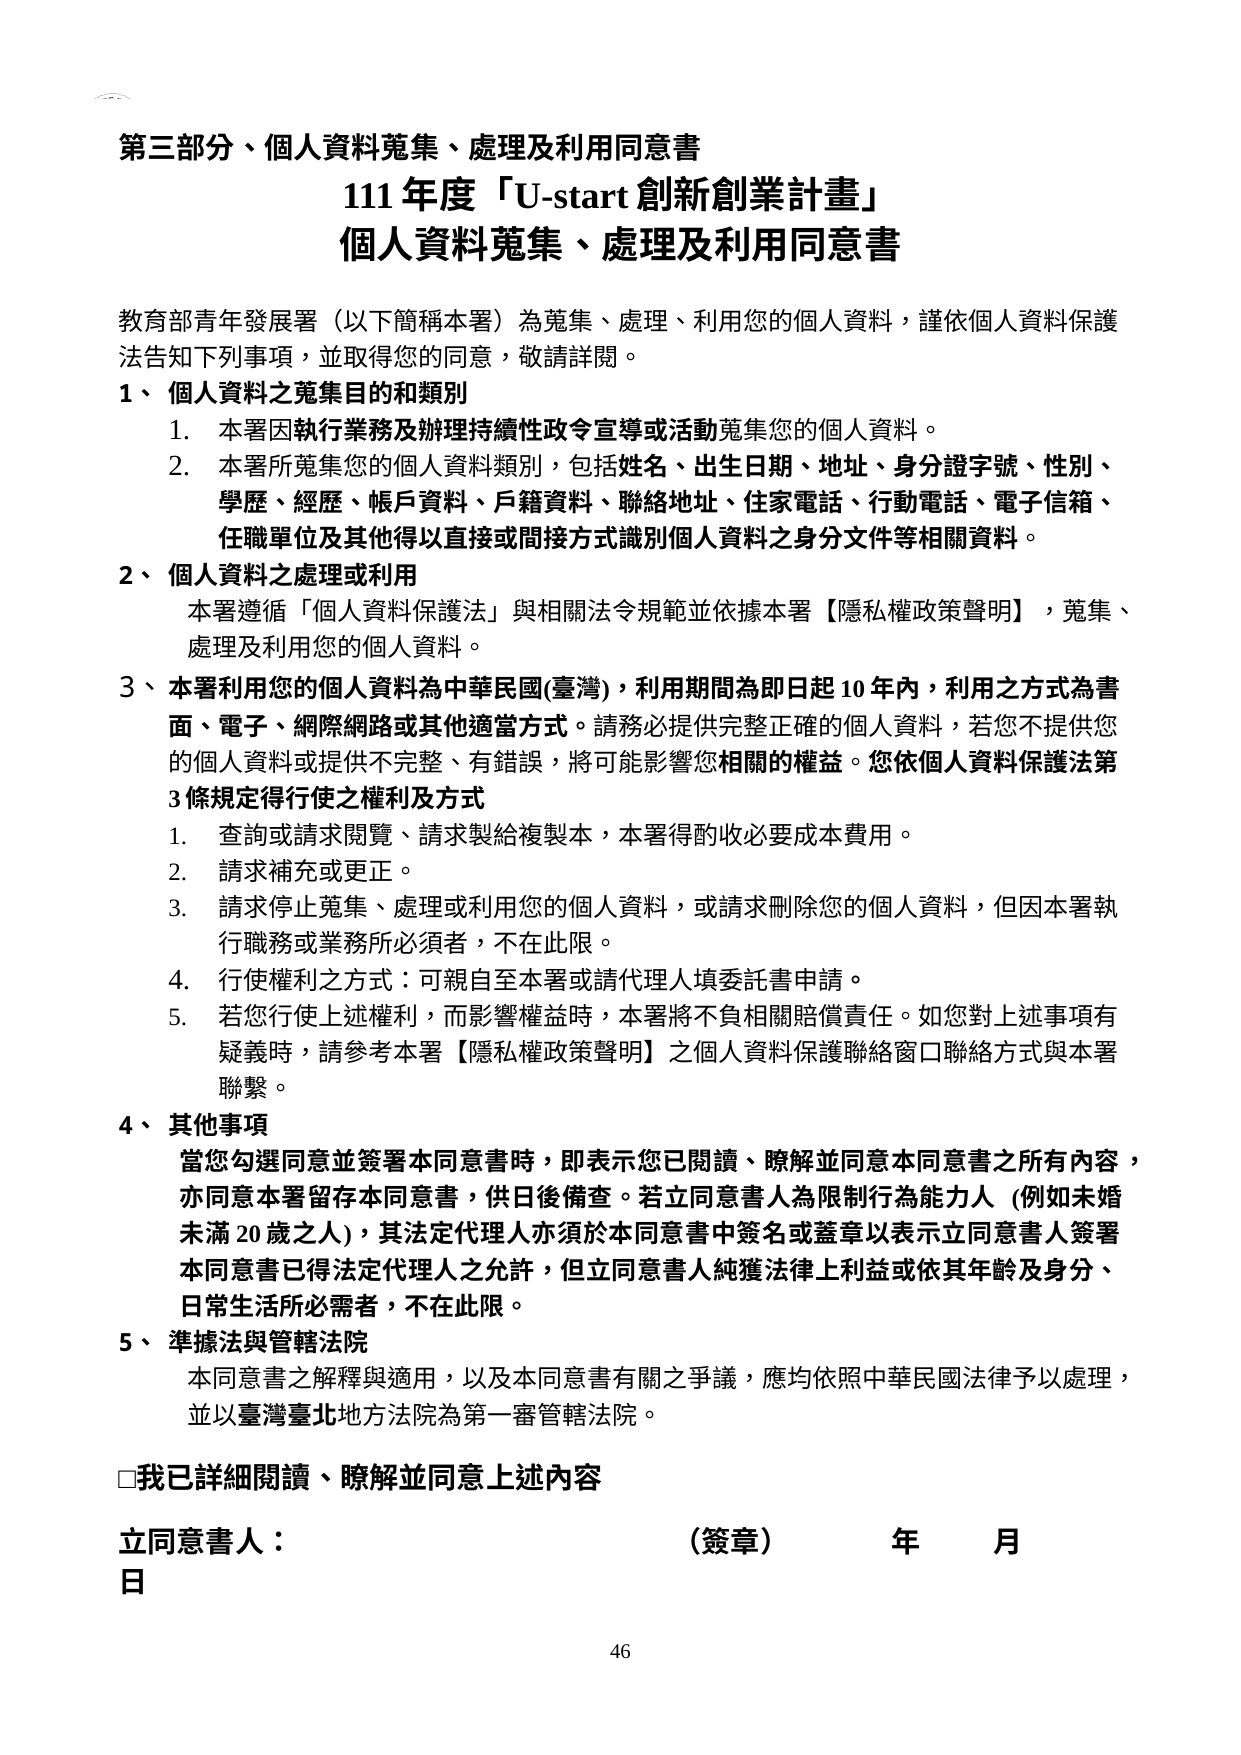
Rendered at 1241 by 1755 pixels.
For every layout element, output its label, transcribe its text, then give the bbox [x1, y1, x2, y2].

list 若您行使上述權利，而影響權益時，本署將不負相關賠償責任。如您對上述事項有疑義時，請參考本署【隱私權政策聲明】之個人資料保護聯絡窗口聯絡方式與本署聯繫。 [168, 996, 1122, 1105]
text 本同意書之解釋與適用，以及本同意書有關之爭議，應均依照中華民國法律予以處理，並以臺灣臺北地方法院為第一審管轄法院。 [187, 1359, 1122, 1431]
text 個人資料蒐集、處理及利用同意書 [118, 218, 1122, 268]
text 立同意書人： （簽章） 年 月 日 [118, 1521, 1122, 1600]
list 本署因執行業務及辦理持續性政令宣導或活動蒐集您的個人資料。 [168, 410, 1122, 446]
list 個人資料之蒐集目的和類別 [118, 374, 1122, 410]
list 個人資料之處理或利用 [118, 555, 1122, 591]
list 請求停止蒐集、處理或利用您的個人資料，或請求刪除您的個人資料，但因本署執行職務或業務所必須者，不在此限。 [168, 888, 1122, 960]
text 第三部分、個人資料蒐集、處理及利用同意書 [118, 118, 1120, 168]
text 本署遵循「個人資料保護法」與相關法令規範並依據本署【隱私權政策聲明】，蒐集、處理及利用您的個人資料。 [187, 591, 1122, 664]
list 本署利用您的個人資料為中華民國(臺灣)，利用期間為即日起10年內，利用之方式為書面、電子、網際網路或其他適當方式。請務必提供完整正確的個人資料，若您不提供您的個人資料或提供不完整、有錯誤，將可能影響您相關的權益。您依個人資料保護法第3條規定得行使之權利及方式 [118, 664, 1122, 815]
text 教育部青年發展署（以下簡稱本署）為蒐集、處理、利用您的個人資料，謹依個人資料保護法告知下列事項，並取得您的同意，敬請詳閱。 [118, 301, 1122, 374]
list 準據法與管轄法院 [118, 1323, 1122, 1359]
text □我已詳細閱讀、瞭解並同意上述內容 [118, 1456, 1122, 1496]
list 查詢或請求閱覽、請求製給複製本，本署得酌收必要成本費用。 [168, 815, 1122, 851]
list 請求補充或更正。 [168, 851, 1122, 888]
list 其他事項 [118, 1105, 1122, 1141]
list 行使權利之方式：可親自至本署或請代理人填委託書申請。 [168, 960, 1122, 996]
list 本署所蒐集您的個人資料類別，包括姓名、出生日期、地址、身分證字號、性別、學歷、經歷、帳戶資料、戶籍資料、聯絡地址、住家電話、行動電話、電子信箱、任職單位及其他得以直接或間接方式識別個人資料之身分文件等相關資料。 [168, 446, 1122, 555]
text 當您勾選同意並簽署本同意書時，即表示您已閱讀、瞭解並同意本同意書之所有內容，亦同意本署留存本同意書，供日後備查。若立同意書人為限制行為能力人 (例如未婚未滿20歲之人)，其法定代理人亦須於本同意書中簽名或蓋章以表示立同意書人簽署本同意書已得法定代理人之允許，但立同意書人純獲法律上利益或依其年齡及身分、日常生活所必需者，不在此限。 [179, 1141, 1122, 1323]
text 111年度「U-start創新創業計畫」 [118, 168, 1122, 218]
